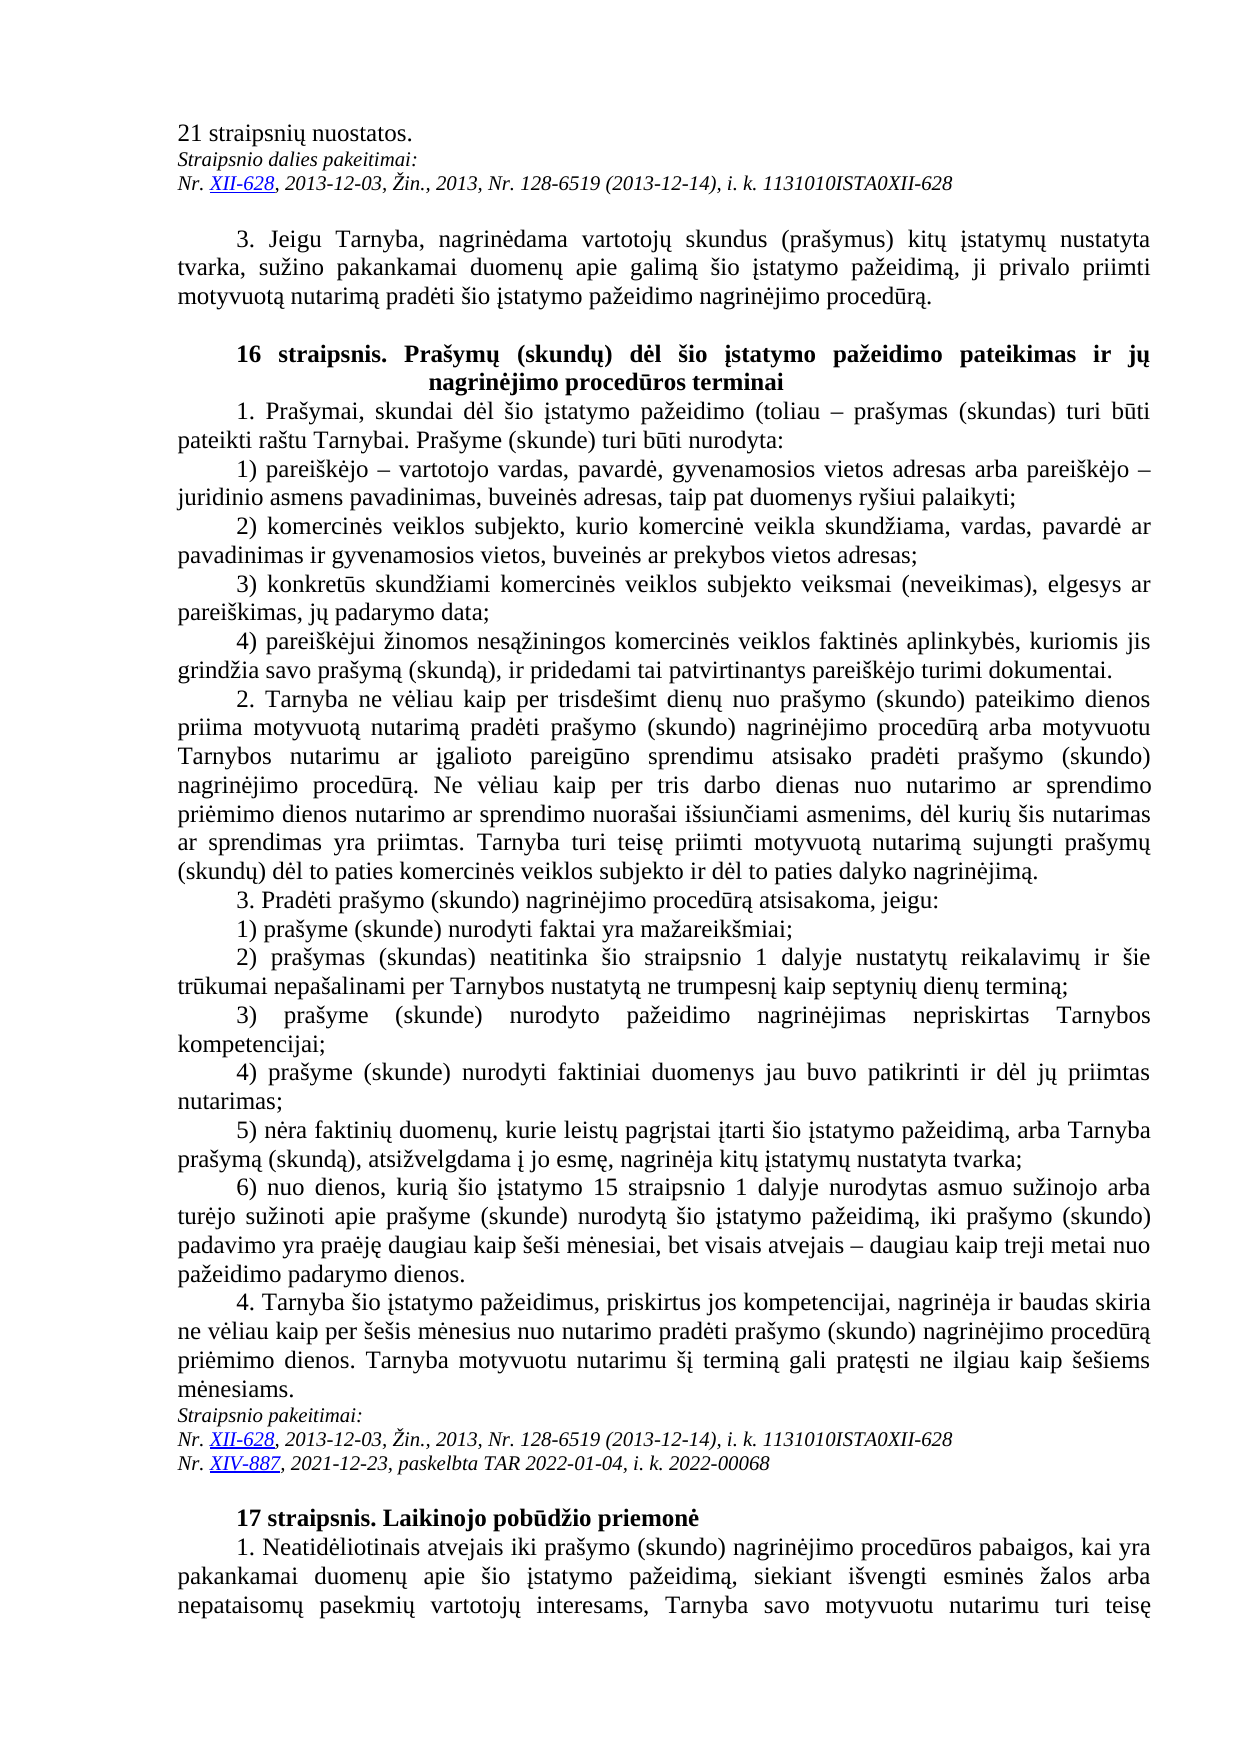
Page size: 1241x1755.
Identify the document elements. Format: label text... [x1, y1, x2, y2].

text 3) prašyme (skunde) nurodyto pažeidimo nagrinėjimas nepriskirtas Tarnybos kompetencijai; [177, 1000, 1152, 1057]
text 16 straipsnis. Prašymų (skundų) dėl šio įstatymo pažeidimo pateikimas ir jų nagrinėjimo procedūros terminai [236, 339, 1152, 396]
text Nr. XII-628, 2013-12-03, Žin., 2013, Nr. 128-6519 (2013-12-14), i. k. 1131010ISTA0XII-628 [177, 1427, 1152, 1451]
text 4) prašyme (skunde) nurodyti faktiniai duomenys jau buvo patikrinti ir dėl jų priimtas nutarimas; [177, 1057, 1152, 1115]
text 3. Jeigu Tarnyba, nagrinėdama vartotojų skundus (prašymus) kitų įstatymų nustatyta tvarka, sužino pakankamai duomenų apie galimą šio įstatymo pažeidimą, ji privalo priimti motyvuotą nutarimą pradėti šio įstatymo pažeidimo nagrinėjimo procedūrą. [177, 224, 1152, 310]
text 2. Tarnyba ne vėliau kaip per trisdešimt dienų nuo prašymo (skundo) pateikimo dienos priima motyvuotą nutarimą pradėti prašymo (skundo) nagrinėjimo procedūrą arba motyvuotu Tarnybos nutarimu ar įgalioto pareigūno sprendimu atsisako pradėti prašymo (skundo) nagrinėjimo procedūrą. Ne vėliau kaip per tris darbo dienas nuo nutarimo ar sprendimo priėmimo dienos nutarimo ar sprendimo nuorašai išsiunčiami asmenims, dėl kurių šis nutarimas ar sprendimas yra priimtas. Tarnyba turi teisę priimti motyvuotą nutarimą sujungti prašymų (skundų) dėl to paties komercinės veiklos subjekto ir dėl to paties dalyko nagrinėjimą. [177, 684, 1152, 885]
text 2) komercinės veiklos subjekto, kurio komercinė veikla skundžiama, vardas, pavardė ar pavadinimas ir gyvenamosios vietos, buveinės ar prekybos vietos adresas; [177, 511, 1152, 569]
text 4) pareiškėjui žinomos nesąžiningos komercinės veiklos faktinės aplinkybės, kuriomis jis grindžia savo prašymą (skundą), ir pridedami tai patvirtinantys pareiškėjo turimi dokumentai. [177, 626, 1152, 684]
text 4. Tarnyba šio įstatymo pažeidimus, priskirtus jos kompetencijai, nagrinėja ir baudas skiria ne vėliau kaip per šešis mėnesius nuo nutarimo pradėti prašymo (skundo) nagrinėjimo procedūrą priėmimo dienos. Tarnyba motyvuotu nutarimu šį terminą gali pratęsti ne ilgiau kaip šešiems mėnesiams. [177, 1287, 1152, 1402]
text Straipsnio pakeitimai: [177, 1402, 1152, 1427]
text Nr. XIV-887, 2021-12-23, paskelbta TAR 2022-01-04, i. k. 2022-00068 [177, 1451, 1152, 1475]
text 1. Prašymai, skundai dėl šio įstatymo pažeidimo (toliau – prašymas (skundas) turi būti pateikti raštu Tarnybai. Prašyme (skunde) turi būti nurodyta: [177, 396, 1152, 454]
text 21 straipsnių nuostatos. [177, 118, 1152, 147]
text 1) prašyme (skunde) nurodyti faktai yra mažareikšmiai; [177, 914, 1152, 942]
text 3) konkretūs skundžiami komercinės veiklos subjekto veiksmai (neveikimas), elgesys ar pareiškimas, jų padarymo data; [177, 569, 1152, 626]
text 5) nėra faktinių duomenų, kurie leistų pagrįstai įtarti šio įstatymo pažeidimą, arba Tarnyba prašymą (skundą), atsižvelgdama į jo esmę, nagrinėja kitų įstatymų nustatyta tvarka; [177, 1115, 1152, 1172]
text 1) pareiškėjo – vartotojo vardas, pavardė, gyvenamosios vietos adresas arba pareiškėjo – juridinio asmens pavadinimas, buveinės adresas, taip pat duomenys ryšiui palaikyti; [177, 454, 1152, 511]
text 3. Pradėti prašymo (skundo) nagrinėjimo procedūrą atsisakoma, jeigu: [177, 885, 1152, 914]
text 6) nuo dienos, kurią šio įstatymo 15 straipsnio 1 dalyje nurodytas asmuo sužinojo arba turėjo sužinoti apie prašyme (skunde) nurodytą šio įstatymo pažeidimą, iki prašymo (skundo) padavimo yra praėję daugiau kaip šeši mėnesiai, bet visais atvejais – daugiau kaip treji metai nuo pažeidimo padarymo dienos. [177, 1172, 1152, 1287]
text 1. Neatidėliotinais atvejais iki prašymo (skundo) nagrinėjimo procedūros pabaigos, kai yra pakankamai duomenų apie šio įstatymo pažeidimą, siekiant išvengti esminės žalos arba nepataisomų pasekmių vartotojų interesams, Tarnyba savo motyvuotu nutarimu turi teisę [177, 1532, 1152, 1618]
text Nr. XII-628, 2013-12-03, Žin., 2013, Nr. 128-6519 (2013-12-14), i. k. 1131010ISTA0XII-628 [177, 171, 1152, 195]
text 17 straipsnis. Laikinojo pobūdžio priemonė [177, 1503, 1152, 1532]
text 2) prašymas (skundas) neatitinka šio straipsnio 1 dalyje nustatytų reikalavimų ir šie trūkumai nepašalinami per Tarnybos nustatytą ne trumpesnį kaip septynių dienų terminą; [177, 942, 1152, 1000]
text Straipsnio dalies pakeitimai: [177, 147, 1152, 171]
